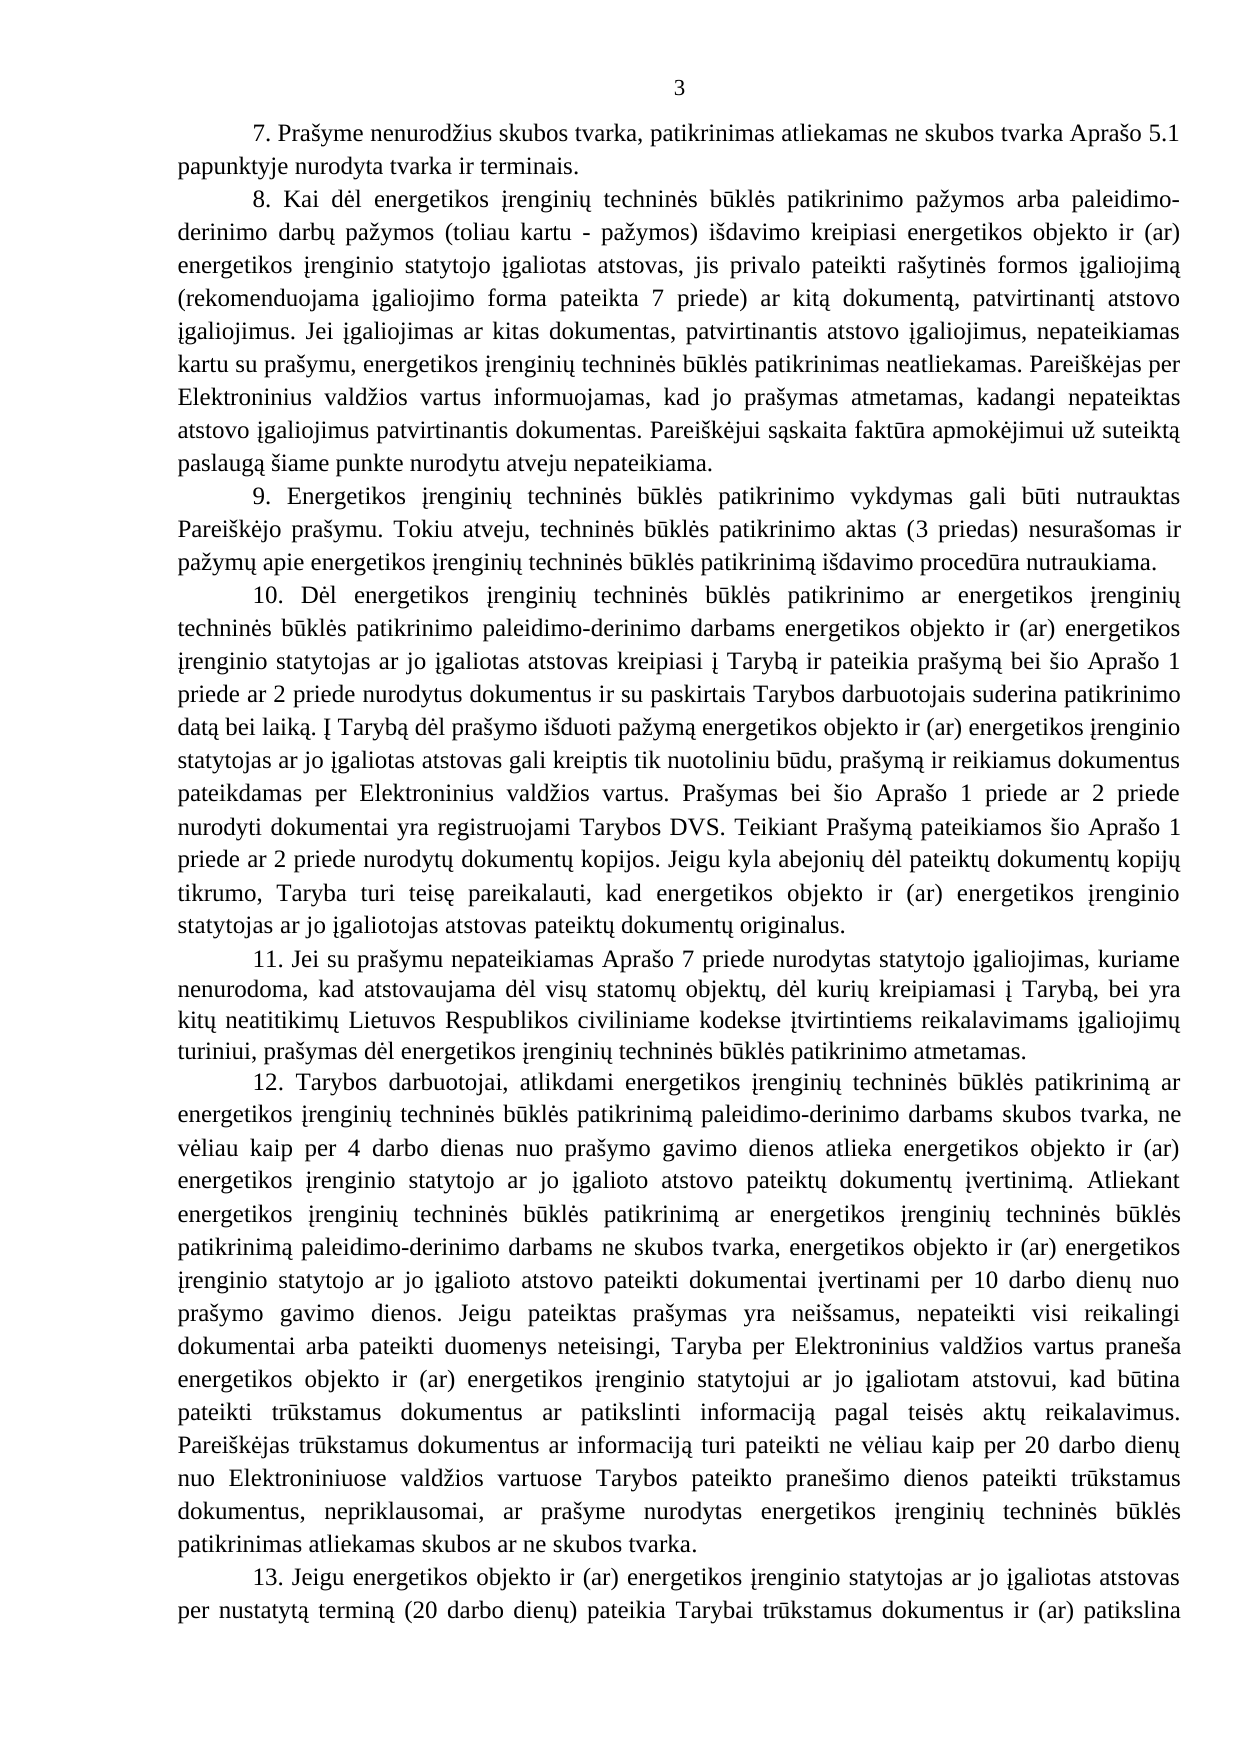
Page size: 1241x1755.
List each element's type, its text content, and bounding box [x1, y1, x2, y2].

text 9. Energetikos įrenginių techninės būklės patikrinimo vykdymas gali būti nutrauktas Pareiškėjo prašymu. Tokiu atveju, techninės būklės patikrinimo aktas (3 priedas) nesurašomas ir pažymų apie energetikos įrenginių techninės būklės patikrinimą išdavimo procedūra nutraukiama. [177, 481, 1181, 576]
text 13. Jeigu energetikos objekto ir (ar) energetikos įrenginio statytojas ar jo įgaliotas atstovas per nustatytą terminą (20 darbo dienų) pateikia Tarybai trūkstamus dokumentus ir (ar) patikslina [177, 1562, 1181, 1624]
text 8. Kai dėl energetikos įrenginių techninės būklės patikrinimo pažymos arba paleidimo-derinimo darbų pažymos (toliau kartu - pažymos) išdavimo kreipiasi energetikos objekto ir (ar) energetikos įrenginio statytojo įgaliotas atstovas, jis privalo pateikti rašytinės formos įgaliojimą (rekomenduojama įgaliojimo forma pateikta 7 priede) ar kitą dokumentą, patvirtinantį atstovo įgaliojimus. Jei įgaliojimas ar kitas dokumentas, patvirtinantis atstovo įgaliojimus, nepateikiamas kartu su prašymu, energetikos įrenginių techninės būklės patikrinimas neatliekamas. Pareiškėjas per Elektroninius valdžios vartus informuojamas, kad jo prašymas atmetamas, kadangi nepateiktas atstovo įgaliojimus patvirtinantis dokumentas. Pareiškėjui sąskaita faktūra apmokėjimui už suteiktą paslaugą šiame punkte nurodytu atveju nepateikiama. [177, 184, 1181, 477]
text 10. Dėl energetikos įrenginių techninės būklės patikrinimo ar energetikos įrenginių techninės būklės patikrinimo paleidimo-derinimo darbams energetikos objekto ir (ar) energetikos įrenginio statytojas ar jo įgaliotas atstovas kreipiasi į Tarybą ir pateikia prašymą bei šio Aprašo 1 priede ar 2 priede nurodytus dokumentus ir su paskirtais Tarybos darbuotojais suderina patikrinimo datą bei laiką. Į Tarybą dėl prašymo išduoti pažymą energetikos objekto ir (ar) energetikos įrenginio statytojas ar jo įgaliotas atstovas gali kreiptis tik nuotoliniu būdu, prašymą ir reikiamus dokumentus pateikdamas per Elektroninius valdžios vartus. Prašymas bei šio Aprašo 1 priede ar 2 priede nurodyti dokumentai yra registruojami Tarybos DVS. Teikiant Prašymą pateikiamos šio Aprašo 1 priede ar 2 priede nurodytų dokumentų kopijos. Jeigu kyla abejonių dėl pateiktų dokumentų kopijų tikrumo, Taryba turi teisę pareikalauti, kad energetikos objekto ir (ar) energetikos įrenginio statytojas ar jo įgaliotojas atstovas pateiktų dokumentų originalus. [177, 580, 1181, 939]
text 11. Jei su prašymu nepateikiamas Aprašo 7 priede nurodytas statytojo įgaliojimas, kuriame nenurodoma, kad atstovaujama dėl visų statomų objektų, dėl kurių kreipiamasi į Tarybą, bei yra kitų neatitikimų Lietuvos Respublikos civiliniame kodekse įtvirtintiems reikalavimams įgaliojimų turiniui, prašymas dėl energetikos įrenginių techninės būklės patikrinimo atmetamas. [177, 944, 1181, 1064]
text 12. Tarybos darbuotojai, atlikdami energetikos įrenginių techninės būklės patikrinimą ar energetikos įrenginių techninės būklės patikrinimą paleidimo-derinimo darbams skubos tvarka, ne vėliau kaip per 4 darbo dienas nuo prašymo gavimo dienos atlieka energetikos objekto ir (ar) energetikos įrenginio statytojo ar jo įgalioto atstovo pateiktų dokumentų įvertinimą. Atliekant energetikos įrenginių techninės būklės patikrinimą ar energetikos įrenginių techninės būklės patikrinimą paleidimo-derinimo darbams ne skubos tvarka, energetikos objekto ir (ar) energetikos įrenginio statytojo ar jo įgalioto atstovo pateikti dokumentai įvertinami per 10 darbo dienų nuo prašymo gavimo dienos. Jeigu pateiktas prašymas yra neišsamus, nepateikti visi reikalingi dokumentai arba pateikti duomenys neteisingi, Taryba per Elektroninius valdžios vartus praneša energetikos objekto ir (ar) energetikos įrenginio statytojui ar jo įgaliotam atstovui, kad būtina pateikti trūkstamus dokumentus ar patikslinti informaciją pagal teisės aktų reikalavimus. Pareiškėjas trūkstamus dokumentus ar informaciją turi pateikti ne vėliau kaip per 20 darbo dienų nuo Elektroniniuose valdžios vartuose Tarybos pateikto pranešimo dienos pateikti trūkstamus dokumentus, nepriklausomai, ar prašyme nurodytas energetikos įrenginių techninės būklės patikrinimas atliekamas skubos ar ne skubos tvarka. [177, 1067, 1181, 1558]
text 7. Prašyme nenurodžius skubos tvarka, patikrinimas atliekamas ne skubos tvarka Aprašo 5.1 papunktyje nurodyta tvarka ir terminais. [177, 118, 1181, 180]
